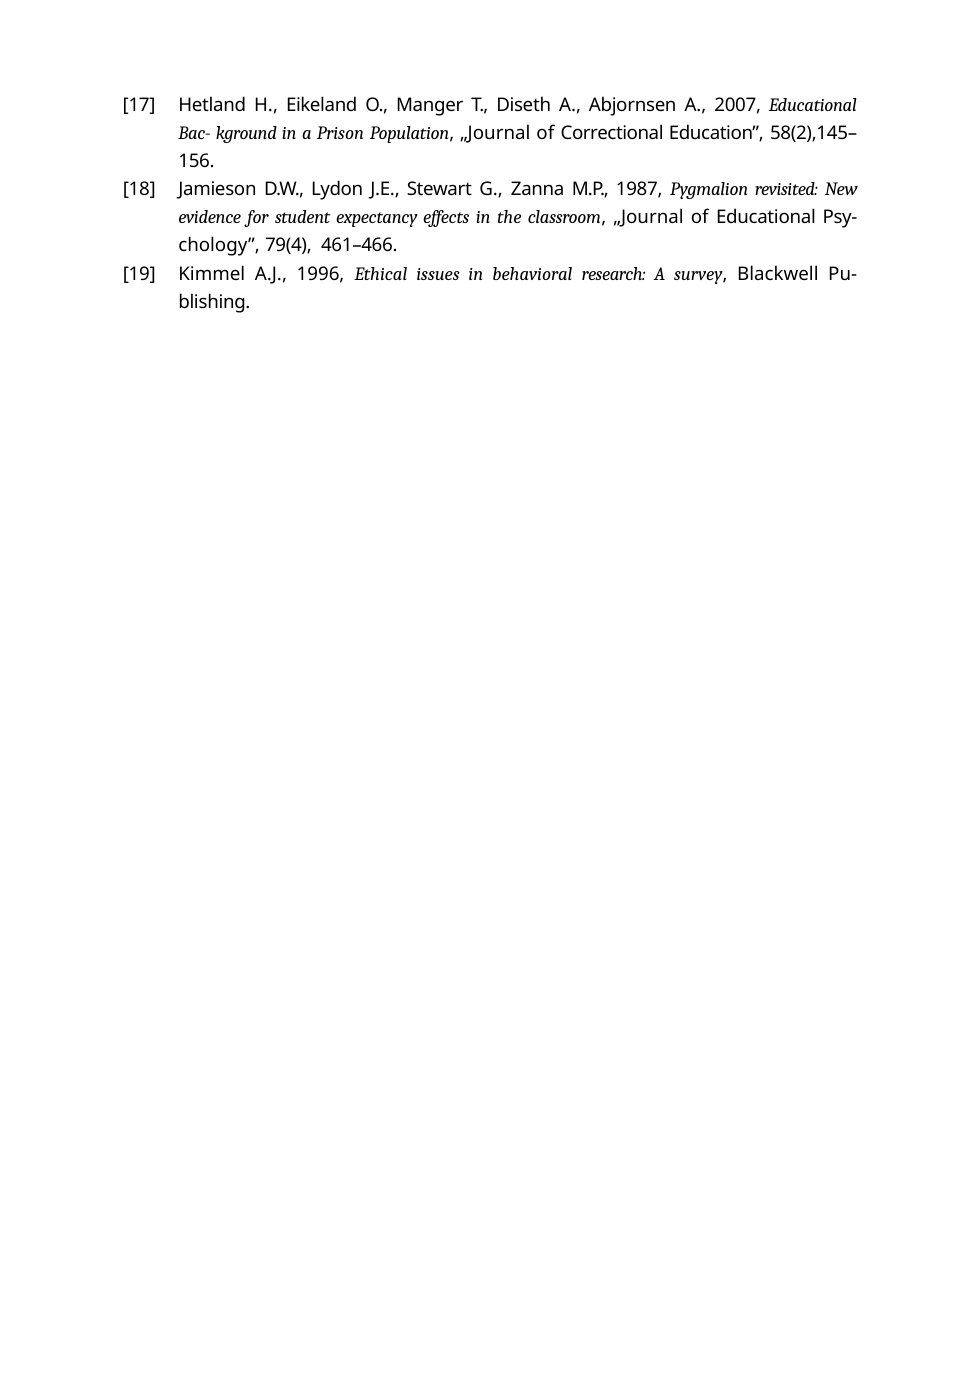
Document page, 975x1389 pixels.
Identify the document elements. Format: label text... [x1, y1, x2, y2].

list Jamieson D.W., Lydon J.E., Stewart G., Zanna M.P., 1987, Pygmalion revisited: New evidence for student expectancy effects in the classroom, „Journal of Educational Psy- chology”, 79(4), 461–466. [123, 176, 857, 257]
list Kimmel A.J., 1996, Ethical issues in behavioral research: A survey, Blackwell Pu- blishing. [123, 260, 857, 313]
list Hetland H., Eikeland O., Manger T., Diseth A., Abjornsen A., 2007, Educational Bac- kground in a Prison Population, „Journal of Correctional Education”, 58(2),145–156. [122, 92, 857, 173]
